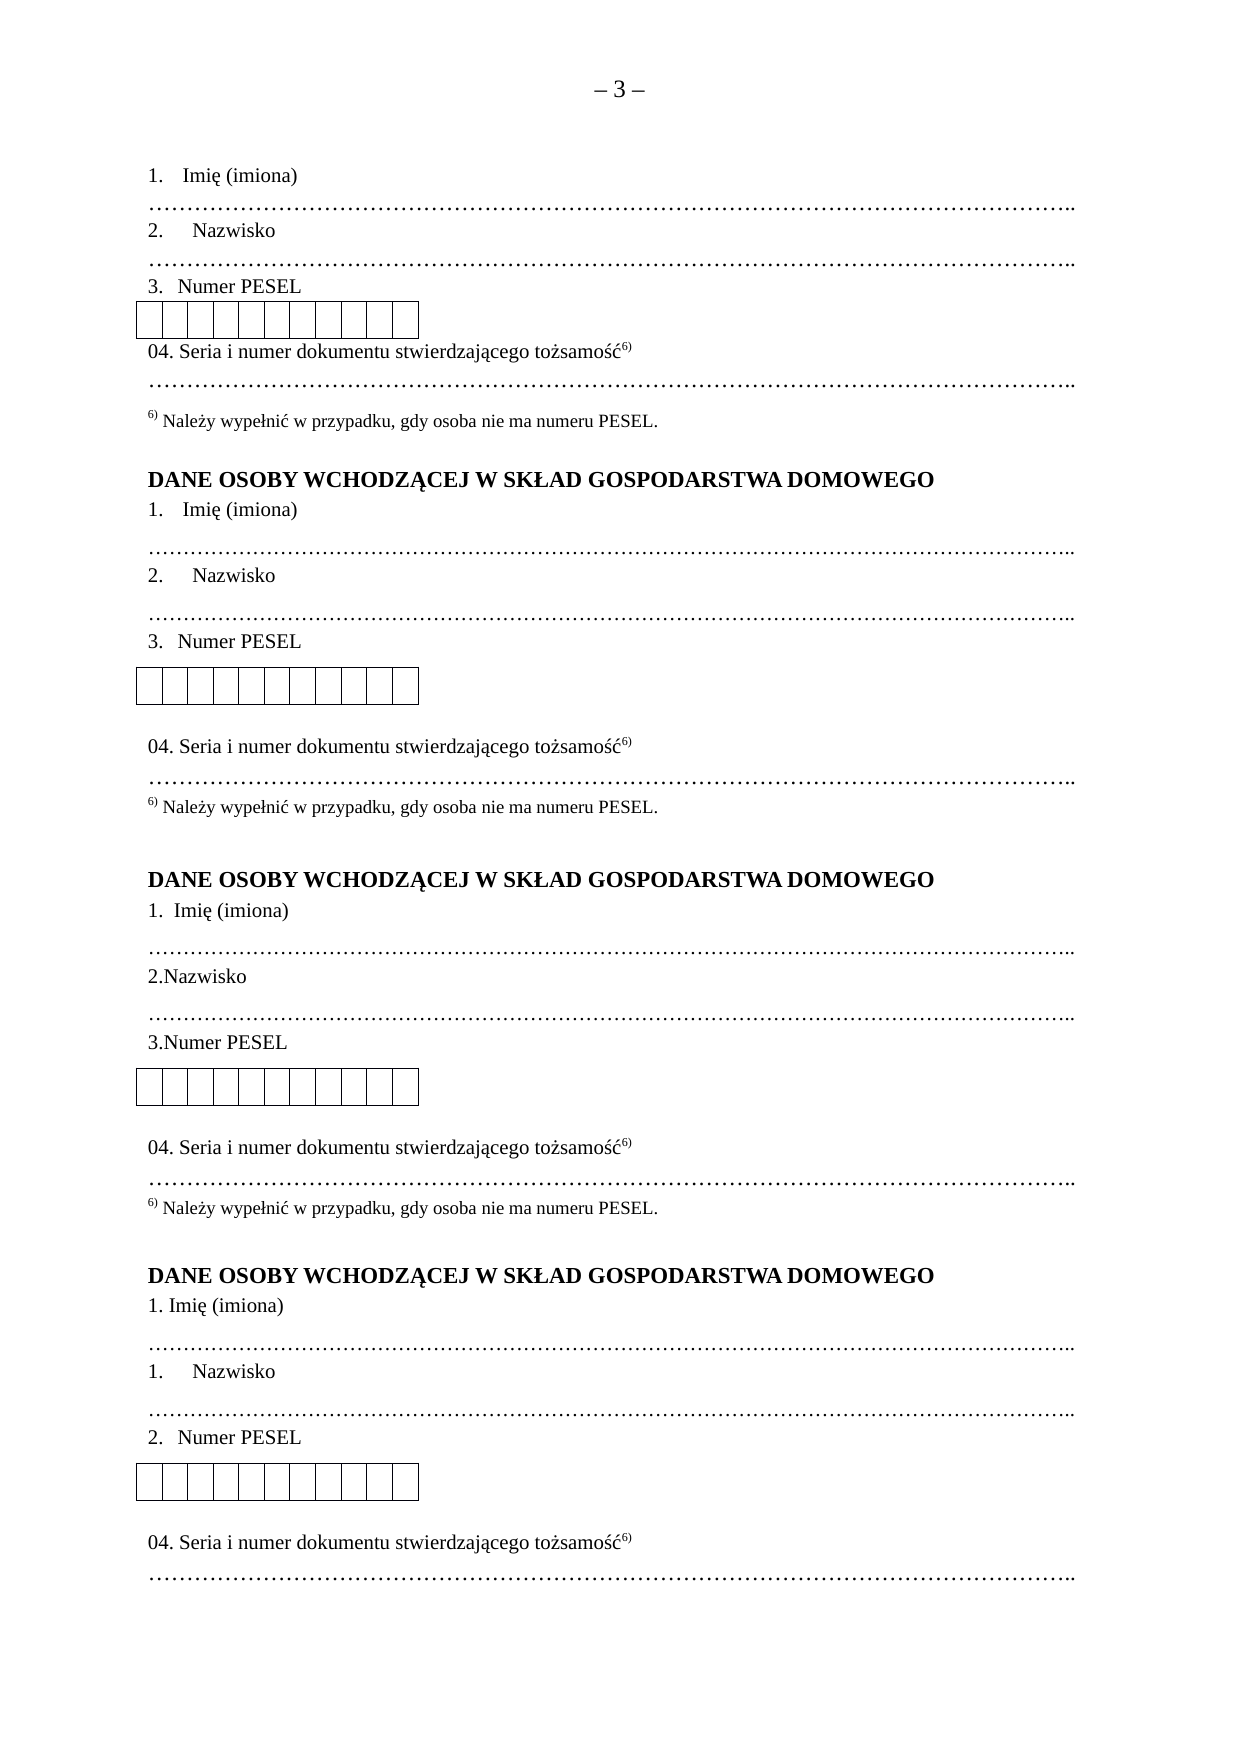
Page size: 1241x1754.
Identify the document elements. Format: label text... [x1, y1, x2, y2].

table_header [393, 668, 418, 704]
list Numer PESEL [148, 1425, 1079, 1449]
table_header [316, 1069, 341, 1105]
text DANE OSOBY WCHODZĄCEJ W SKŁAD GOSPODARSTWA DOMOWEGO [148, 1262, 1091, 1288]
table_header [163, 668, 187, 704]
table_header [342, 1069, 366, 1105]
text DANE OSOBY WCHODZĄCEJ W SKŁAD GOSPODARSTWA DOMOWEGO [148, 466, 1091, 492]
table_header [239, 668, 264, 704]
text …………………………………………………………………………………………………………………….. [148, 1001, 1091, 1025]
text …………………………………………………………………………………………………………………….. [148, 534, 1091, 559]
table_header [214, 668, 238, 704]
text 6) Należy wypełnić w przypadku, gdy osoba nie ma numeru PESEL. [148, 1195, 1079, 1219]
table_header [367, 668, 392, 704]
table_header [265, 668, 289, 704]
table_header [265, 1069, 289, 1105]
text ………………………………………………………………………………………………………….. [148, 1163, 1091, 1190]
table_header [188, 302, 213, 338]
table_header [290, 302, 315, 338]
list Numer PESEL [148, 629, 1079, 653]
text 04. Seria i numer dokumentu stwierdzającego tożsamość6) [148, 734, 1091, 758]
text 04. Seria i numer dokumentu stwierdzającego tożsamość6) [148, 1530, 1091, 1554]
table_header [290, 1069, 315, 1105]
table_header [163, 1069, 187, 1105]
table_header [316, 302, 341, 338]
list Nazwisko [148, 218, 1079, 242]
text …………………………………………………………………………………………………………………….. [148, 935, 1091, 959]
table_header [342, 302, 366, 338]
table_header [188, 668, 213, 704]
list Numer PESEL [148, 274, 1079, 298]
table_header [137, 1464, 162, 1500]
text …………………………………………………………………………………………………………………….. [148, 601, 1091, 625]
text ………………………………………………………………………………………………………….. [148, 763, 1091, 789]
table_header [367, 302, 392, 338]
text ………………………………………………………………………………………………………….. [148, 189, 1091, 216]
table_header [188, 1069, 213, 1105]
list Nazwisko [148, 563, 1079, 587]
text 04. Seria i numer dokumentu stwierdzającego tożsamość6) [148, 339, 1091, 363]
text ………………………………………………………………………………………………………….. [148, 245, 1091, 271]
list 1. Imię (imiona) [73, 1293, 1079, 1317]
table_header [367, 1464, 392, 1500]
text DANE OSOBY WCHODZĄCEJ W SKŁAD GOSPODARSTWA DOMOWEGO [148, 867, 1091, 893]
text ………………………………………………………………………………………………………….. [148, 1559, 1091, 1585]
table_header [214, 1069, 238, 1105]
list Imię (imiona) [148, 162, 1079, 187]
table_header [342, 668, 366, 704]
table_header [137, 668, 162, 704]
table_header [393, 1464, 418, 1500]
table_header [214, 1464, 238, 1500]
table_header [239, 302, 264, 338]
table_header [239, 1069, 264, 1105]
table_header [290, 668, 315, 704]
table_header [316, 668, 341, 704]
text 6) Należy wypełnić w przypadku, gdy osoba nie ma numeru PESEL. [148, 794, 1079, 818]
text 6) Należy wypełnić w przypadku, gdy osoba nie ma numeru PESEL. [148, 408, 1079, 432]
table_header [290, 1464, 315, 1500]
table_header [137, 1069, 162, 1105]
table_header [163, 1464, 187, 1500]
text …………………………………………………………………………………………………………………….. [148, 1396, 1091, 1421]
list 2.Nazwisko [148, 964, 1079, 988]
list 1. Imię (imiona) [73, 898, 1079, 922]
table_header [316, 1464, 341, 1500]
table_header [393, 1069, 418, 1105]
table_header [163, 302, 187, 338]
list Imię (imiona) [148, 497, 1079, 521]
text 04. Seria i numer dokumentu stwierdzającego tożsamość6) [148, 1135, 1091, 1159]
text ………………………………………………………………………………………………………….. [148, 366, 1091, 392]
table_header [214, 302, 238, 338]
list 3.Numer PESEL [148, 1030, 1079, 1054]
table_header [137, 302, 162, 338]
table_header [367, 1069, 392, 1105]
table_header [393, 302, 418, 338]
list Nazwisko [148, 1359, 1079, 1383]
table_header [342, 1464, 366, 1500]
text …………………………………………………………………………………………………………………….. [148, 1330, 1091, 1354]
table_header [265, 1464, 289, 1500]
table_header [188, 1464, 213, 1500]
table_header [265, 302, 289, 338]
table_header [239, 1464, 264, 1500]
